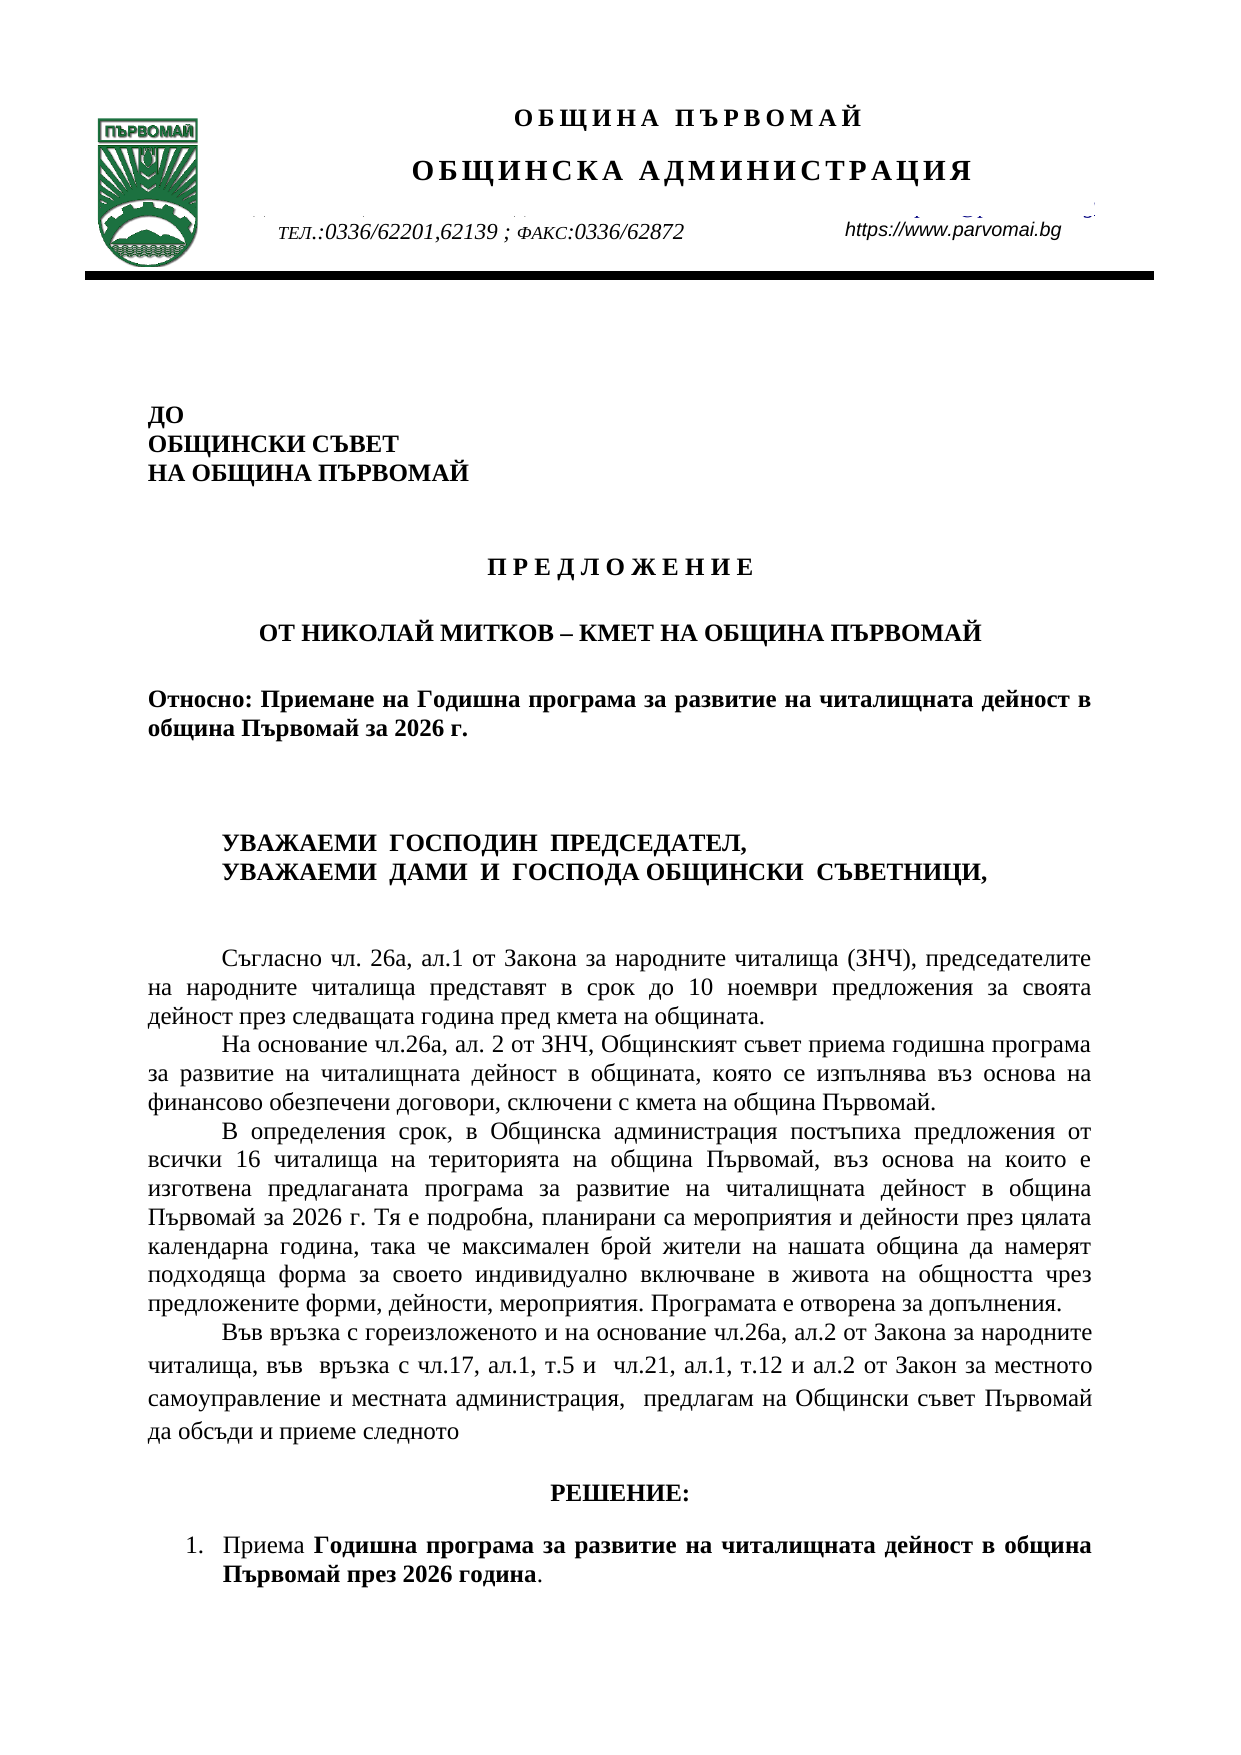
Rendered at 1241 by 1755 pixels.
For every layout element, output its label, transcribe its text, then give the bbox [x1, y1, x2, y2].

table_header [209, 118, 1154, 216]
table_header [102, 123, 195, 140]
text ДО [148, 400, 1093, 429]
text РЕШЕНИЕ: [148, 1478, 1093, 1507]
text Съгласно чл. 26а, ал.1 от Закона за народните читалища (ЗНЧ), председателите на народните читалища представят в срок до 10 ноември предложения за своята дейност през следващата година пред кмета на общината. [148, 943, 1093, 1029]
text УВАЖАЕМИ ГОСПОДИН ПРЕДСЕДАТЕЛ, [148, 828, 1093, 857]
text На основание чл.26а, ал. 2 от ЗНЧ, Общинският съвет приема годишна програма за развитие на читалищната дейност в общината, която се изпълнява въз основа на финансово обезпечени договори, сключени с кмета на община Първомай. [148, 1029, 1093, 1116]
text УВАЖАЕМИ ДАМИ И ГОСПОДА ОБЩИНСКИ СЪВЕТНИЦИ, [148, 857, 1093, 886]
list Приема Годишна програма за развитие на читалищната дейност в община Първомай през 2026 година. [185, 1531, 1093, 1588]
text ОБЩИНСКИ СЪВЕТ [148, 429, 1093, 458]
table_cell E-mail:obaparv@parvomai.bg https://www.parvomai.bg [755, 192, 1154, 271]
table_cell адрес: улица “Братя Миладинови” – юг № 50 тел.:0336/62201,62139 ; факс:0336/62872 [209, 192, 755, 271]
text ОТ НИКОЛАЙ МИТКОВ – КМЕТ НА ОБЩИНА ПЪРВОМАЙ [148, 618, 1093, 647]
text Във връзка с гореизложеното и на основание чл.26а, ал.2 от Закона за народните читалища, във връзка с чл.17, ал.1, т.5 и чл.21, ал.1, т.12 и ал.2 от Закон за местното самоуправление и местната администрация, предлагам на Общински съвет Първомай да обсъди и приеме следното [148, 1317, 1093, 1445]
text Относно: Приемане на Годишна програма за развитие на читалищната дейност в община Първомай за 2026 г. [148, 684, 1093, 742]
text П Р Е Д Л О Ж Е Н И Е [148, 552, 1093, 581]
text НА ОБЩИНА ПЪРВОМАЙ [148, 458, 1093, 486]
text ОБЩИНА ПЪРВОМАЙ [241, 103, 1076, 131]
table_header [86, 118, 209, 271]
text В определения срок, в Общинска администрация постъпиха предложения от всички 16 читалища на територията на община Първомай, въз основа на които е изготвена предлаганата програма за развитие на читалищната дейност в община Първомай за 2026 г. Тя е подробна, планирани са мероприятия и дейности през цялата календарна година, така че максимален брой жители на нашата община да намерят подходяща форма за своето индивидуално включване в живота на общността чрез предложените форми, дейности, мероприятия. Програмата е отворена за допълнения. [148, 1116, 1093, 1317]
